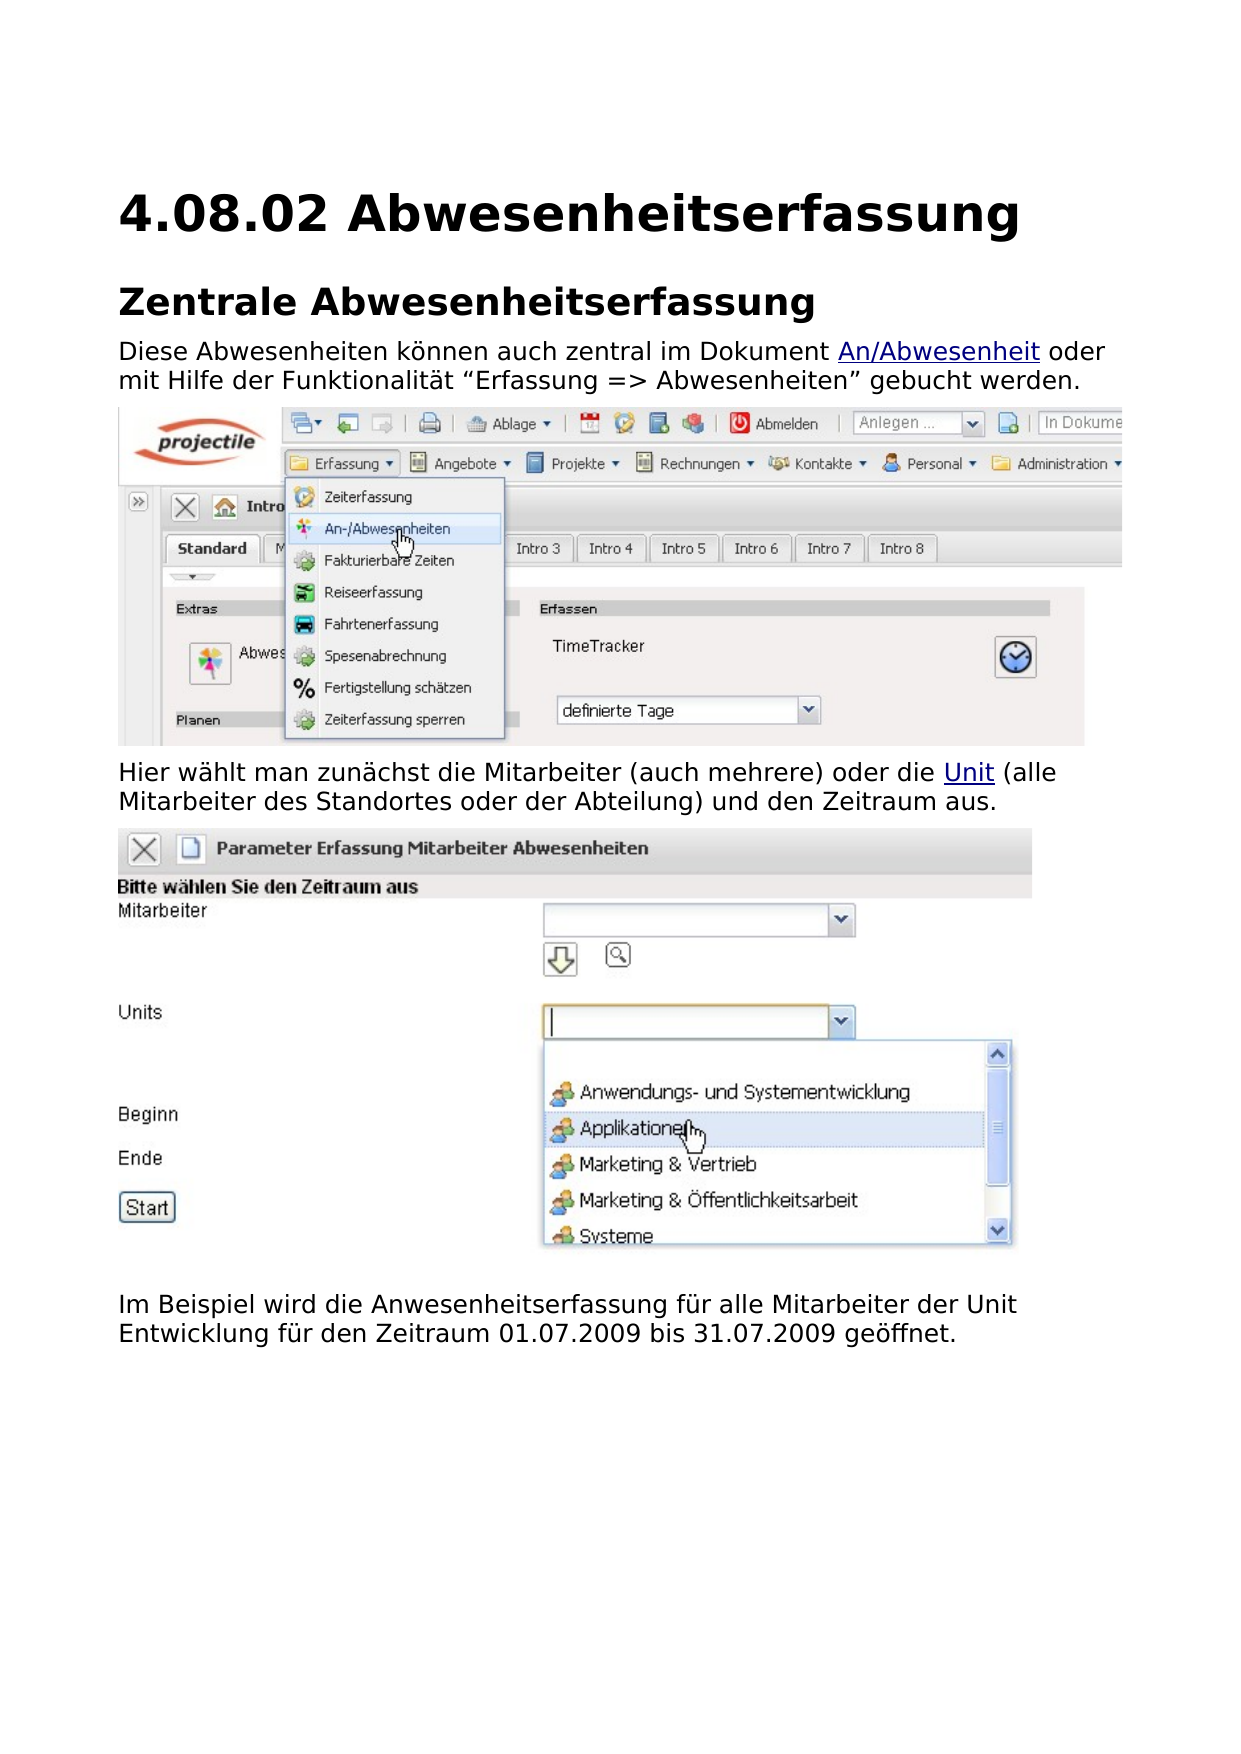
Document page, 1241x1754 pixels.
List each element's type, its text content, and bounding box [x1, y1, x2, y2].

text Diese Abwesenheiten können auch zentral im Dokument An/Abwesenheit oder mit Hilfe der Funktionalität “Erfassung => Abwesenheiten” gebucht werden. [118, 337, 1122, 395]
text Im Beispiel wird die Anwesenheitserfassung für alle Mitarbeiter der Unit Entwicklung für den Zeitraum 01.07.2009 bis 31.07.2009 geöffnet. [118, 1290, 1122, 1348]
picture [118, 828, 1033, 1278]
picture [118, 407, 1123, 746]
text Hier wählt man zunächst die Mitarbeiter (auch mehrere) oder die Unit (alle Mitarbeiter des Standortes oder der Abteilung) und den Zeitraum aus. [118, 758, 1122, 816]
subtitle Zentrale Abwesenheitserfassung [118, 281, 1122, 324]
subtitle 4.08.02 Abwesenheitserfassung [118, 185, 1122, 243]
